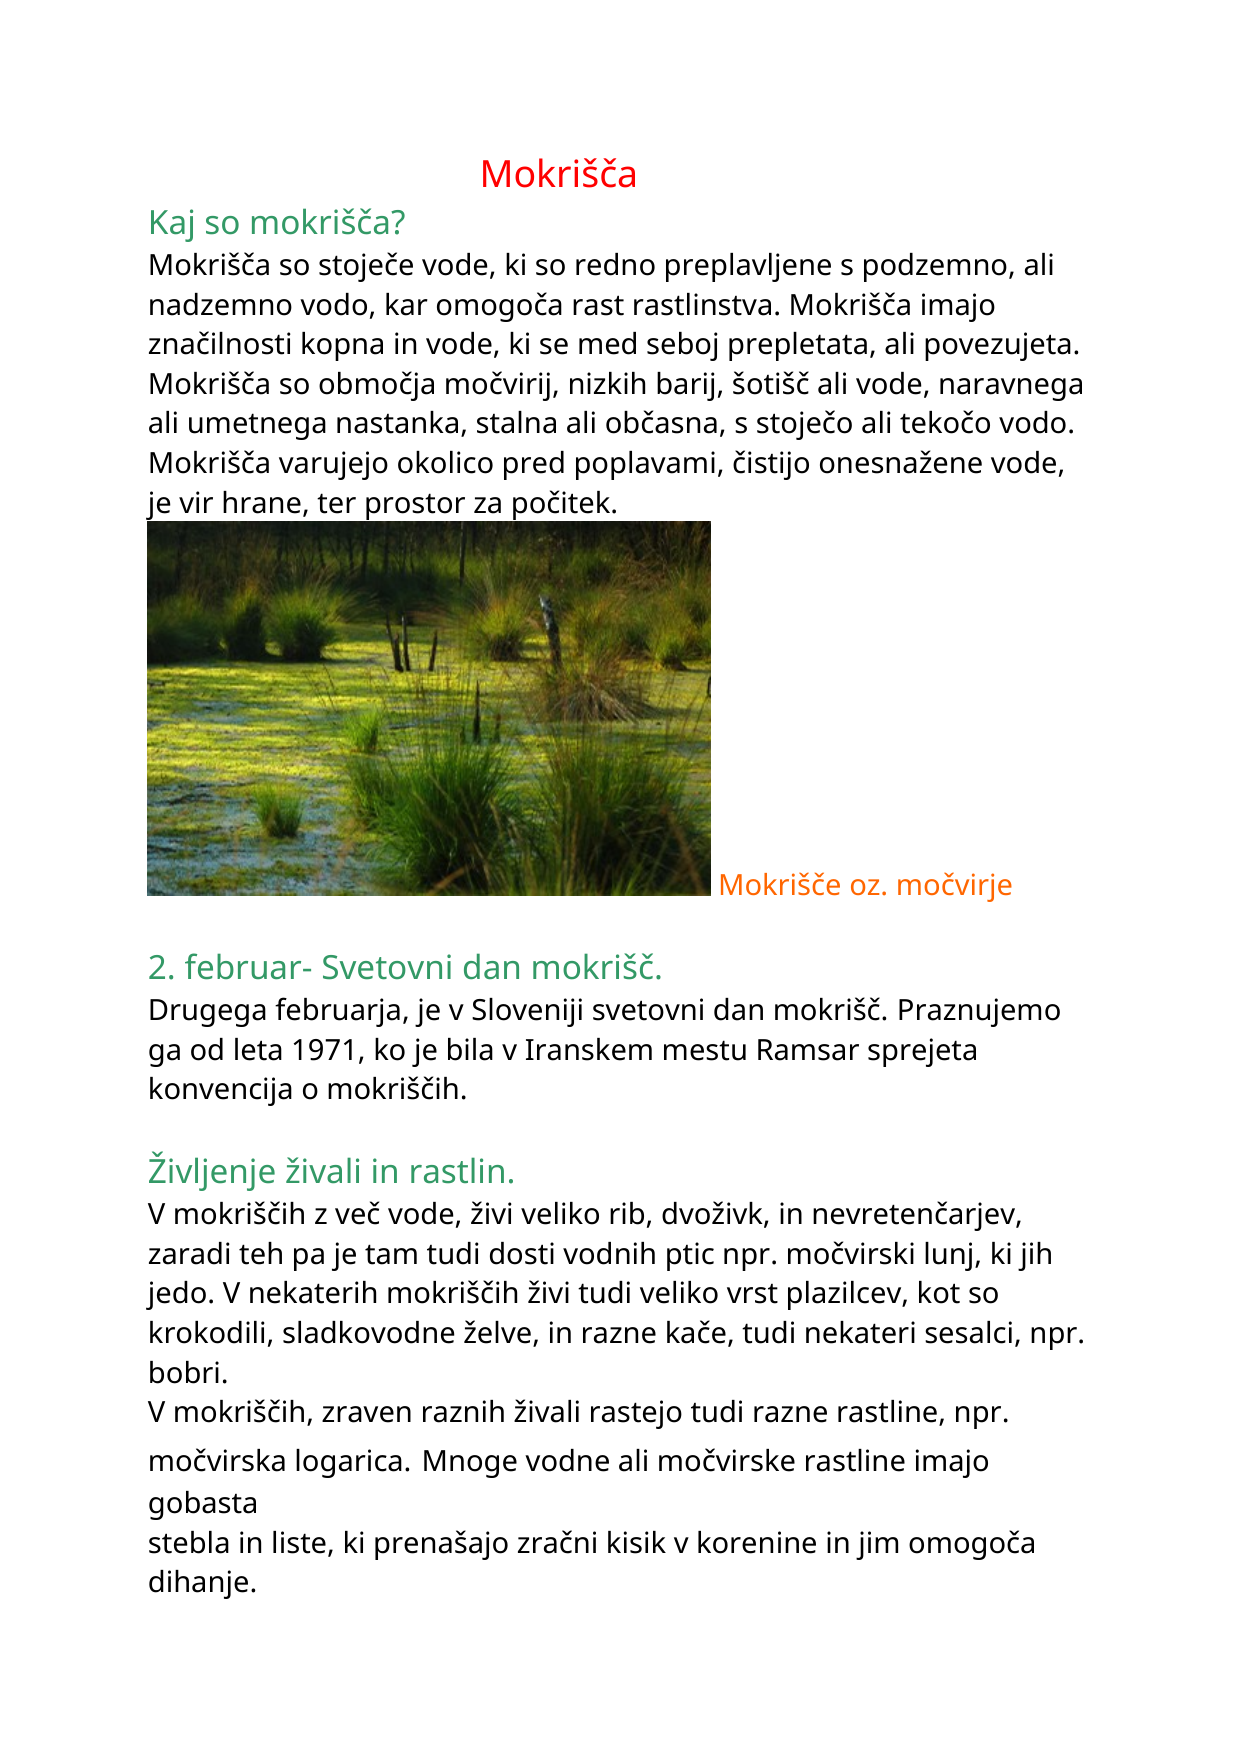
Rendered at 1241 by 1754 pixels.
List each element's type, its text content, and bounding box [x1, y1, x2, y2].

text Kaj so mokrišča? [148, 199, 1093, 244]
picture [147, 521, 711, 896]
text Mokrišča [148, 148, 1093, 199]
text V mokriščih z več vode, živi veliko rib, dvoživk, in nevretenčarjev, zaradi teh pa je tam tudi dosti vodnih ptic npr. močvirski lunj, ki jih jedo. V nekaterih mokriščih živi tudi veliko vrst plazilcev, kot so krokodili, sladkovodne želve, in razne kače, tudi nekateri sesalci, npr. bobri. [148, 1193, 1093, 1392]
text Življenje živali in rastlin. [148, 1148, 1093, 1193]
text Mokrišče oz. močvirje [148, 522, 1093, 904]
text Drugega februarja, je v Sloveniji svetovni dan mokrišč. Praznujemo ga od leta 1971, ko je bila v Iranskem mestu Ramsar sprejeta konvencija o mokriščih. [148, 989, 1093, 1108]
text stebla in liste, ki prenašajo zračni kisik v korenine in jim omogoča dihanje. [148, 1522, 1093, 1601]
text Mokrišča so stoječe vode, ki so redno preplavljene s podzemno, ali nadzemno vodo, kar omogoča rast rastlinstva. Mokrišča imajo značilnosti kopna in vode, ki se med seboj prepletata, ali povezujeta. Mokrišča so območja močvirij, nizkih barij, šotišč ali vode, naravnega ali umetnega nastanka, stalna ali občasna, s stoječo ali tekočo vodo. Mokrišča varujejo okolico pred poplavami, čistijo onesnažene vode, je vir hrane, ter prostor za počitek. [148, 244, 1093, 522]
text V mokriščih, zraven raznih živali rastejo tudi razne rastline, npr. močvirska logarica. Mnoge vodne ali močvirske rastline imajo gobasta [148, 1392, 1093, 1522]
text 2. februar- Svetovni dan mokrišč. [148, 944, 1093, 989]
